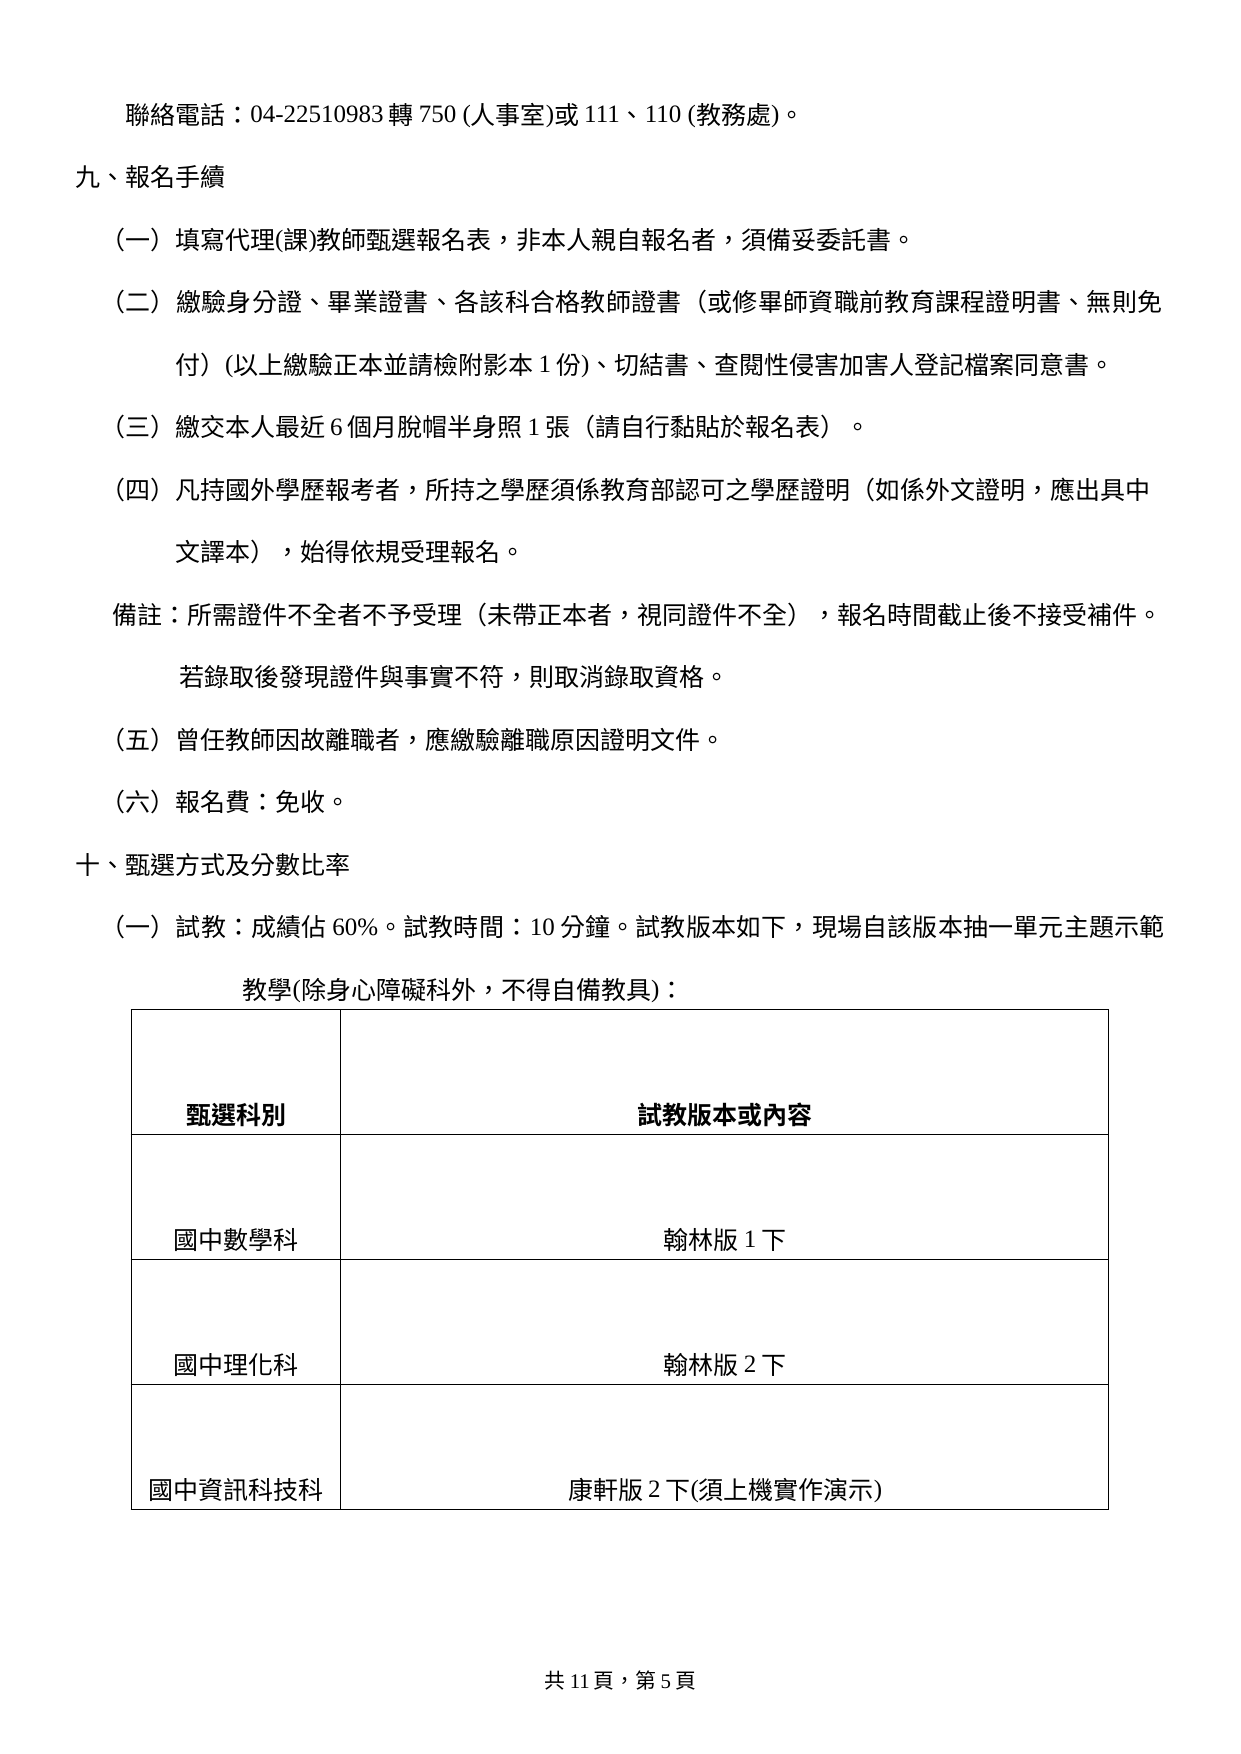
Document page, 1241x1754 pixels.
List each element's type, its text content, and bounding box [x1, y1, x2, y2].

table_cell 翰林版2下 [341, 1260, 1108, 1384]
text （三）繳交本人最近6個月脫帽半身照1張（請自行黏貼於報名表）。 [100, 384, 1165, 447]
table_cell 國中數學科 [132, 1135, 340, 1259]
table_cell 康軒版2下(須上機實作演示) [341, 1385, 1108, 1509]
table_header 試教版本或內容 [341, 1010, 1108, 1134]
text 十、甄選方式及分數比率 [75, 822, 1165, 884]
table_header 甄選科別 [132, 1010, 340, 1134]
text （四）凡持國外學歷報考者，所持之學歷須係教育部認可之學歷證明（如係外文證明，應出具中文譯本），始得依規受理報名。 [100, 447, 1165, 572]
text （一）填寫代理(課)教師甄選報名表，非本人親自報名者，須備妥委託書。 [100, 197, 1165, 259]
text （二）繳驗身分證、畢業證書、各該科合格教師證書（或修畢師資職前教育課程證明書、無則免付）(以上繳驗正本並請檢附影本1份)、切結書、查閱性侵害加害人登記檔案同意書。 [100, 259, 1165, 384]
table_cell 國中理化科 [132, 1260, 340, 1384]
text 九、報名手續 [75, 134, 1165, 197]
table_cell 國中資訊科技科 [132, 1385, 340, 1509]
text 備註：所需證件不全者不予受理（未帶正本者，視同證件不全），報名時間截止後不接受補件。若錄取後發現證件與事實不符，則取消錄取資格。 [112, 572, 1165, 697]
text 聯絡電話：04-22510983轉750 (人事室)或111、110 (教務處)。 [125, 72, 1165, 134]
text （六）報名費：免收。 [100, 759, 1165, 822]
table_cell 翰林版1下 [341, 1135, 1108, 1259]
text （五）曾任教師因故離職者，應繳驗離職原因證明文件。 [100, 697, 1165, 759]
text （一）試教：成績佔60%。試教時間：10分鐘。試教版本如下，現場自該版本抽一單元主題示範教學(除身心障礙科外，不得自備教具)： [100, 884, 1165, 1009]
